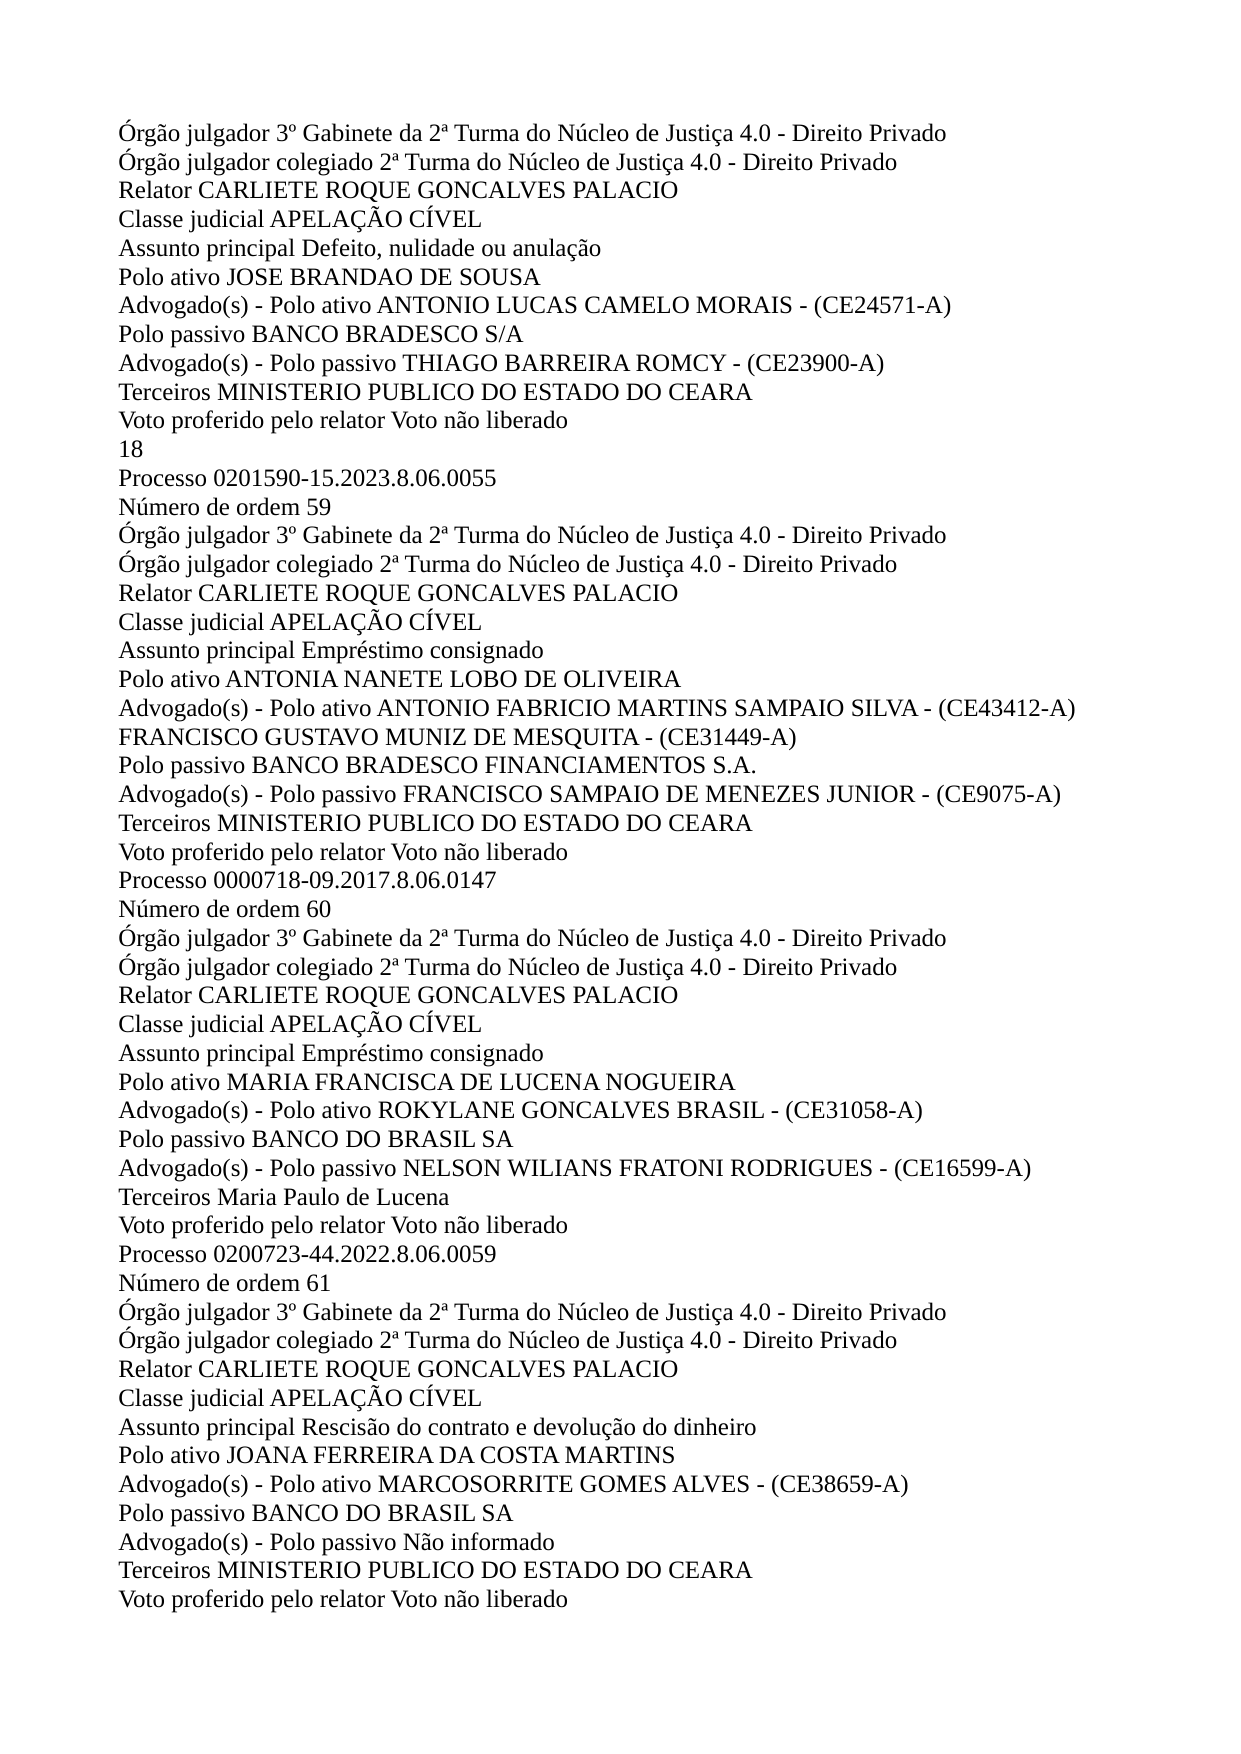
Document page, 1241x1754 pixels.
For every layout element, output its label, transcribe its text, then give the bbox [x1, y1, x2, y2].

text Polo ativo ANTONIA NANETE LOBO DE OLIVEIRA [118, 664, 1122, 693]
text Advogado(s) - Polo passivo THIAGO BARREIRA ROMCY - (CE23900-A) [118, 348, 1122, 377]
text Polo passivo BANCO BRADESCO S/A [118, 319, 1122, 348]
text Órgão julgador colegiado 2ª Turma do Núcleo de Justiça 4.0 - Direito Privado [118, 147, 1122, 176]
text Processo 0201590-15.2023.8.06.0055 [118, 463, 1122, 492]
text Terceiros MINISTERIO PUBLICO DO ESTADO DO CEARA [118, 377, 1122, 406]
text Relator CARLIETE ROQUE GONCALVES PALACIO [118, 981, 1122, 1009]
text Advogado(s) - Polo ativo ANTONIO LUCAS CAMELO MORAIS - (CE24571-A) [118, 291, 1122, 319]
text Relator CARLIETE ROQUE GONCALVES PALACIO [118, 176, 1122, 204]
text Polo ativo JOANA FERREIRA DA COSTA MARTINS [118, 1441, 1122, 1469]
text Voto proferido pelo relator Voto não liberado [118, 1584, 1122, 1613]
text Órgão julgador colegiado 2ª Turma do Núcleo de Justiça 4.0 - Direito Privado [118, 952, 1122, 981]
text Assunto principal Empréstimo consignado [118, 1038, 1122, 1067]
text Voto proferido pelo relator Voto não liberado [118, 406, 1122, 434]
text Processo 0200723-44.2022.8.06.0059 [118, 1239, 1122, 1268]
text Polo ativo MARIA FRANCISCA DE LUCENA NOGUEIRA [118, 1067, 1122, 1096]
text Órgão julgador 3º Gabinete da 2ª Turma do Núcleo de Justiça 4.0 - Direito Privado [118, 118, 1122, 147]
text Terceiros MINISTERIO PUBLICO DO ESTADO DO CEARA [118, 1556, 1122, 1584]
text FRANCISCO GUSTAVO MUNIZ DE MESQUITA - (CE31449-A) [118, 722, 1122, 751]
text Órgão julgador colegiado 2ª Turma do Núcleo de Justiça 4.0 - Direito Privado [118, 549, 1122, 578]
text Voto proferido pelo relator Voto não liberado [118, 837, 1122, 866]
text Advogado(s) - Polo passivo FRANCISCO SAMPAIO DE MENEZES JUNIOR - (CE9075-A) [118, 779, 1122, 808]
text Classe judicial APELAÇÃO CÍVEL [118, 204, 1122, 233]
text Classe judicial APELAÇÃO CÍVEL [118, 1383, 1122, 1412]
text Número de ordem 59 [118, 492, 1122, 521]
text Polo passivo BANCO DO BRASIL SA [118, 1124, 1122, 1153]
text Terceiros Maria Paulo de Lucena [118, 1182, 1122, 1211]
text Órgão julgador 3º Gabinete da 2ª Turma do Núcleo de Justiça 4.0 - Direito Privado [118, 521, 1122, 549]
text Advogado(s) - Polo ativo ANTONIO FABRICIO MARTINS SAMPAIO SILVA - (CE43412-A) [118, 693, 1122, 722]
text Advogado(s) - Polo ativo ROKYLANE GONCALVES BRASIL - (CE31058-A) [118, 1096, 1122, 1124]
text Terceiros MINISTERIO PUBLICO DO ESTADO DO CEARA [118, 808, 1122, 837]
text Classe judicial APELAÇÃO CÍVEL [118, 607, 1122, 636]
text Órgão julgador 3º Gabinete da 2ª Turma do Núcleo de Justiça 4.0 - Direito Privado [118, 923, 1122, 952]
text Assunto principal Defeito, nulidade ou anulação [118, 233, 1122, 262]
text Relator CARLIETE ROQUE GONCALVES PALACIO [118, 578, 1122, 607]
text Processo 0000718-09.2017.8.06.0147 [118, 866, 1122, 894]
text Advogado(s) - Polo ativo MARCOSORRITE GOMES ALVES - (CE38659-A) [118, 1469, 1122, 1498]
text Polo ativo JOSE BRANDAO DE SOUSA [118, 262, 1122, 291]
text Advogado(s) - Polo passivo Não informado [118, 1527, 1122, 1556]
text Relator CARLIETE ROQUE GONCALVES PALACIO [118, 1354, 1122, 1383]
text Órgão julgador colegiado 2ª Turma do Núcleo de Justiça 4.0 - Direito Privado [118, 1326, 1122, 1354]
text Polo passivo BANCO BRADESCO FINANCIAMENTOS S.A. [118, 751, 1122, 779]
text 18 [118, 434, 1122, 463]
text Número de ordem 61 [118, 1268, 1122, 1297]
text Assunto principal Rescisão do contrato e devolução do dinheiro [118, 1412, 1122, 1441]
text Advogado(s) - Polo passivo NELSON WILIANS FRATONI RODRIGUES - (CE16599-A) [118, 1153, 1122, 1182]
text Classe judicial APELAÇÃO CÍVEL [118, 1009, 1122, 1038]
text Voto proferido pelo relator Voto não liberado [118, 1211, 1122, 1239]
text Número de ordem 60 [118, 894, 1122, 923]
text Assunto principal Empréstimo consignado [118, 636, 1122, 664]
text Polo passivo BANCO DO BRASIL SA [118, 1498, 1122, 1527]
text Órgão julgador 3º Gabinete da 2ª Turma do Núcleo de Justiça 4.0 - Direito Privado [118, 1297, 1122, 1326]
